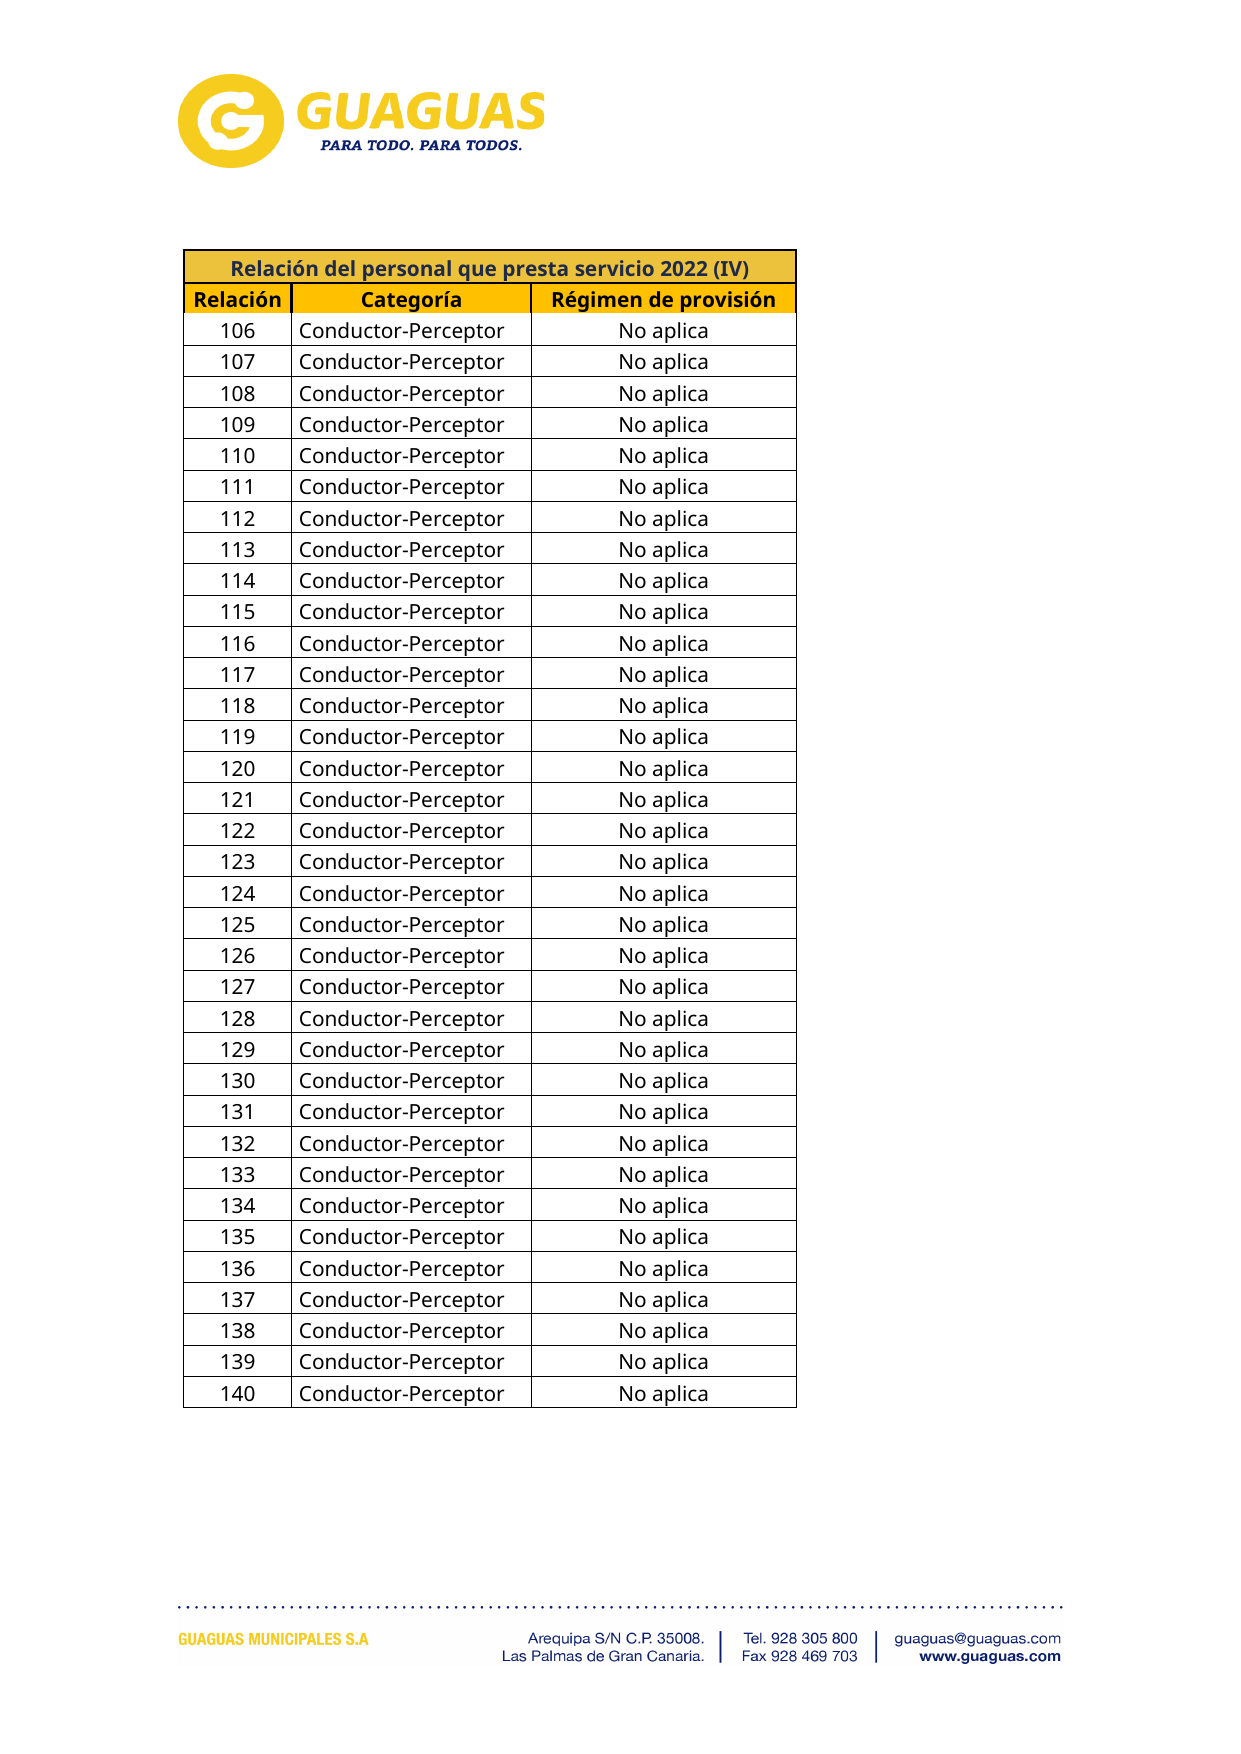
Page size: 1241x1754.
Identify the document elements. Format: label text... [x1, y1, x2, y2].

table_cell 106 [184, 313, 291, 344]
table_cell Conductor-Perceptor [292, 658, 531, 688]
table_cell Conductor-Perceptor [292, 596, 531, 626]
table_cell Conductor-Perceptor [292, 1064, 531, 1094]
table_cell 130 [184, 1064, 291, 1094]
table_cell Categoría [293, 284, 530, 313]
table_cell 111 [184, 471, 291, 501]
table_cell 109 [184, 408, 291, 438]
table_cell Conductor-Perceptor [292, 1283, 531, 1313]
table_cell Conductor-Perceptor [292, 408, 531, 438]
table_cell 122 [184, 814, 291, 844]
table_cell No aplica [532, 1221, 796, 1251]
table_cell Conductor-Perceptor [292, 971, 531, 1001]
table_cell No aplica [532, 1158, 796, 1188]
table_cell Conductor-Perceptor [292, 783, 531, 813]
table_cell 131 [184, 1096, 291, 1126]
table_cell 134 [184, 1189, 291, 1219]
table_cell Conductor-Perceptor [292, 1189, 531, 1219]
table_cell 137 [184, 1283, 291, 1313]
table_cell 125 [184, 908, 291, 938]
table_cell 107 [184, 346, 291, 376]
table_cell Conductor-Perceptor [292, 1158, 531, 1188]
table_cell Conductor-Perceptor [292, 1002, 531, 1032]
table_cell Conductor-Perceptor [292, 377, 531, 407]
table_cell No aplica [532, 1002, 796, 1032]
table_cell No aplica [532, 346, 796, 376]
table_cell 129 [184, 1033, 291, 1063]
table_cell Conductor-Perceptor [292, 346, 531, 376]
table_cell No aplica [532, 971, 796, 1001]
table_cell No aplica [532, 1283, 796, 1313]
table_cell 135 [184, 1221, 291, 1251]
table_cell No aplica [532, 1096, 796, 1126]
table_cell No aplica [532, 877, 796, 907]
table_header Relación del personal que presta servicio 2022 (IV) [185, 251, 795, 282]
table_cell Conductor-Perceptor [292, 564, 531, 594]
table_cell No aplica [532, 1346, 796, 1376]
table_cell No aplica [532, 564, 796, 594]
table_cell No aplica [532, 721, 796, 751]
table_cell No aplica [532, 752, 796, 782]
table_cell No aplica [532, 846, 796, 876]
table_cell No aplica [532, 502, 796, 532]
table_cell Conductor-Perceptor [292, 1346, 531, 1376]
table_cell 127 [184, 971, 291, 1001]
table_cell No aplica [532, 689, 796, 719]
table_cell 133 [184, 1158, 291, 1188]
table_cell No aplica [532, 1064, 796, 1094]
table_cell 119 [184, 721, 291, 751]
table_cell No aplica [532, 313, 796, 344]
table_cell 139 [184, 1346, 291, 1376]
table_cell 128 [184, 1002, 291, 1032]
table_cell Conductor-Perceptor [292, 846, 531, 876]
table_cell 138 [184, 1314, 291, 1344]
table_cell Conductor-Perceptor [292, 439, 531, 469]
table_cell Conductor-Perceptor [292, 471, 531, 501]
table_cell Relación [185, 284, 290, 313]
table_cell Conductor-Perceptor [292, 1377, 531, 1407]
table_cell 132 [184, 1127, 291, 1157]
table_cell 126 [184, 939, 291, 969]
table_cell Conductor-Perceptor [292, 1127, 531, 1157]
table_cell No aplica [532, 1314, 796, 1344]
table_cell No aplica [532, 1033, 796, 1063]
table_cell Conductor-Perceptor [292, 1314, 531, 1344]
table_cell 124 [184, 877, 291, 907]
table_cell Conductor-Perceptor [292, 1096, 531, 1126]
table_cell 113 [184, 533, 291, 563]
table_cell No aplica [532, 1127, 796, 1157]
table_cell No aplica [532, 627, 796, 657]
table_cell No aplica [532, 908, 796, 938]
table_cell No aplica [532, 408, 796, 438]
table_cell Conductor-Perceptor [292, 877, 531, 907]
table_cell No aplica [532, 1189, 796, 1219]
table_cell 115 [184, 596, 291, 626]
table_cell Conductor-Perceptor [292, 1252, 531, 1282]
table_cell No aplica [532, 439, 796, 469]
table_cell No aplica [532, 1252, 796, 1282]
table_cell 117 [184, 658, 291, 688]
table_cell 116 [184, 627, 291, 657]
table_cell Conductor-Perceptor [292, 752, 531, 782]
table_cell No aplica [532, 658, 796, 688]
table_cell No aplica [532, 814, 796, 844]
table_cell No aplica [532, 377, 796, 407]
table_cell Conductor-Perceptor [292, 627, 531, 657]
table_cell Conductor-Perceptor [292, 908, 531, 938]
table_cell Conductor-Perceptor [292, 502, 531, 532]
table_cell Conductor-Perceptor [292, 814, 531, 844]
table_cell 120 [184, 752, 291, 782]
table_cell No aplica [532, 783, 796, 813]
table_cell 136 [184, 1252, 291, 1282]
table_cell No aplica [532, 939, 796, 969]
table_cell No aplica [532, 471, 796, 501]
table_cell Conductor-Perceptor [292, 1221, 531, 1251]
table_cell 123 [184, 846, 291, 876]
table_cell Conductor-Perceptor [292, 533, 531, 563]
table_cell 108 [184, 377, 291, 407]
table_cell Régimen de provisión [532, 284, 795, 313]
table_cell Conductor-Perceptor [292, 939, 531, 969]
table_cell 110 [184, 439, 291, 469]
table_cell No aplica [532, 533, 796, 563]
table_cell No aplica [532, 596, 796, 626]
table_cell 114 [184, 564, 291, 594]
table_cell Conductor-Perceptor [292, 313, 531, 344]
table_cell 140 [184, 1377, 291, 1407]
table_cell 118 [184, 689, 291, 719]
table_cell Conductor-Perceptor [292, 1033, 531, 1063]
table_cell Conductor-Perceptor [292, 689, 531, 719]
table_cell Conductor-Perceptor [292, 721, 531, 751]
table_cell No aplica [532, 1377, 796, 1407]
table_cell 112 [184, 502, 291, 532]
table_cell 121 [184, 783, 291, 813]
